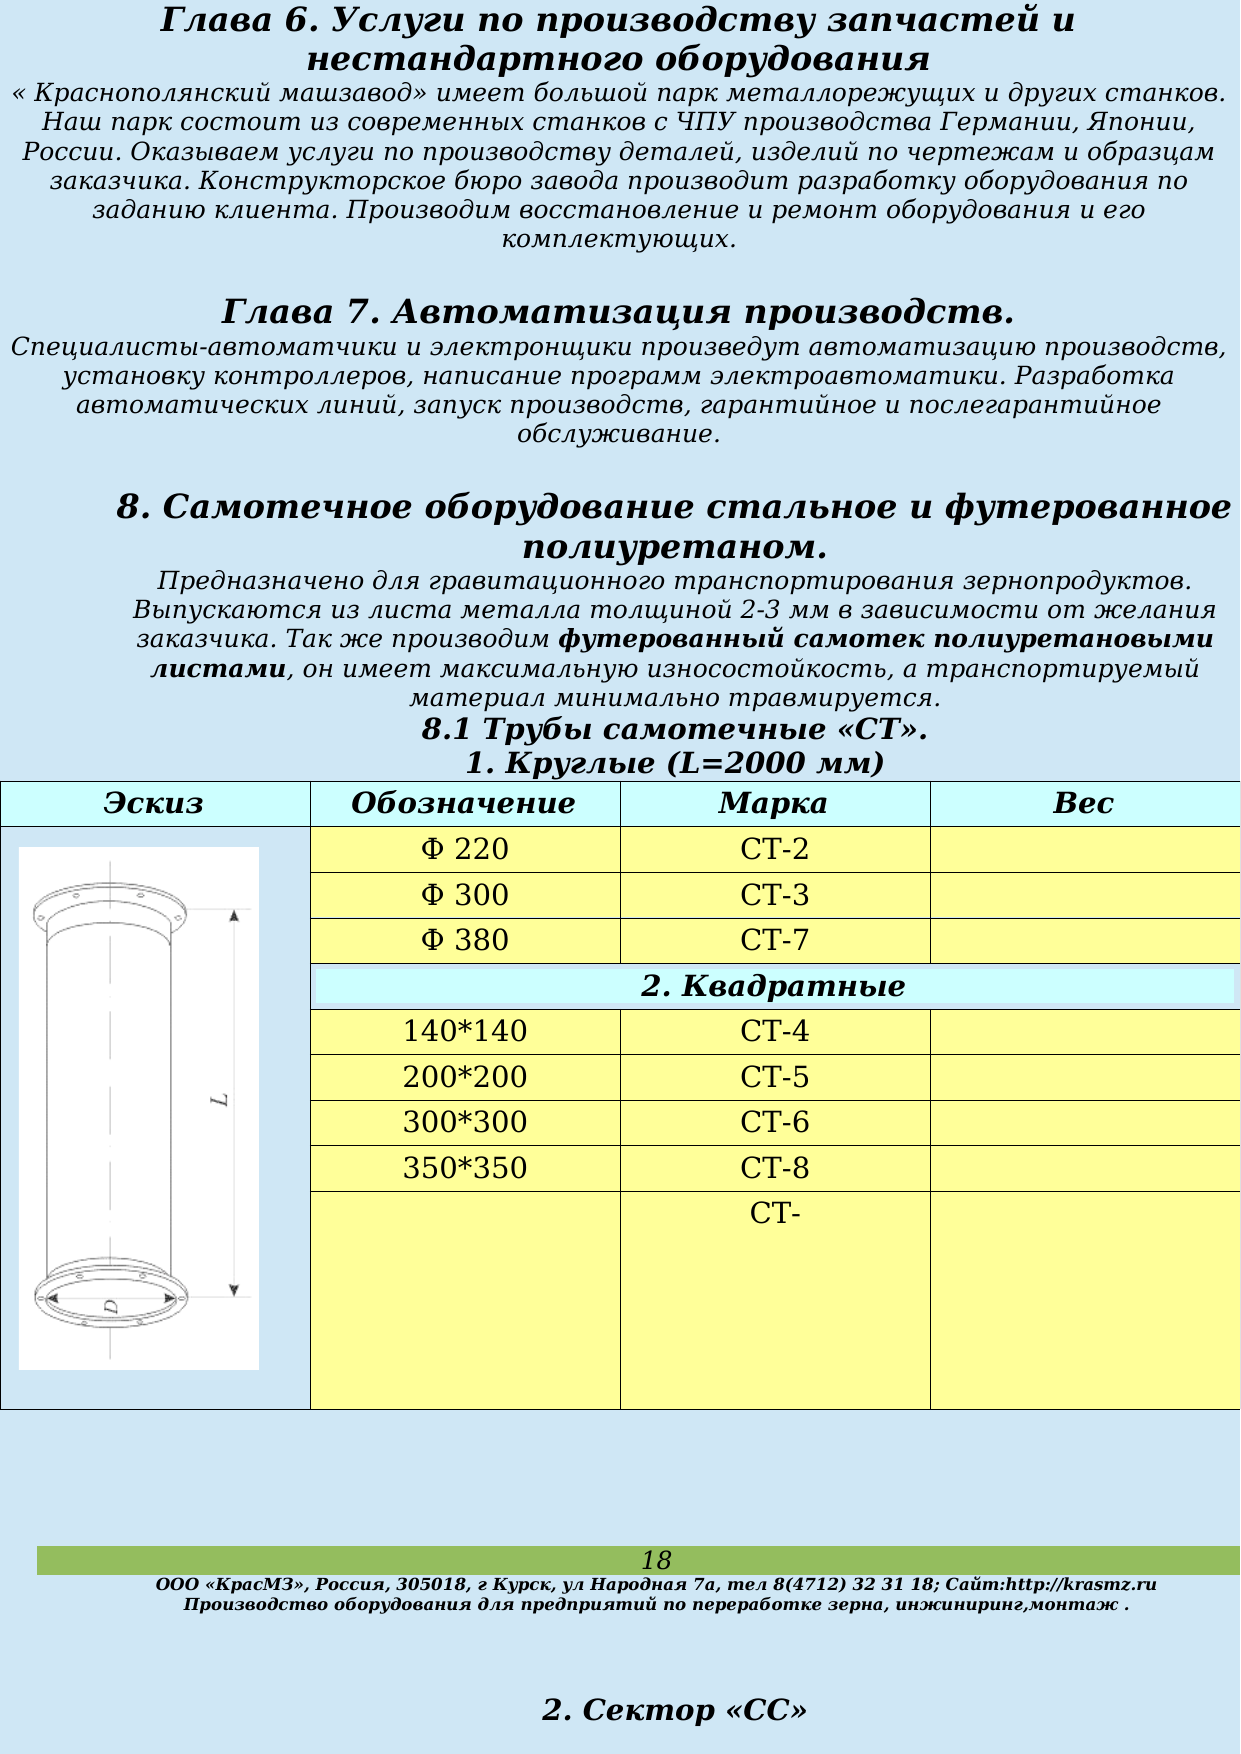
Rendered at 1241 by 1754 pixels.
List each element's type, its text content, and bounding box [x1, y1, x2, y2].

table_cell Ф 220 [311, 827, 620, 872]
table_cell Ф 380 [311, 919, 620, 963]
list ООО «КрасМЗ», Россия, 305018, г Курск, ул Народная 7а, тел 8(4712) 32 31 18; Сайт:http://krasmz.ru [37, 1575, 1240, 1595]
table_cell СТ-7 [621, 919, 930, 963]
list Производство оборудования для предприятий по переработке зерна, инжиниринг,монтаж . [37, 1595, 1240, 1614]
table_cell [931, 919, 1240, 963]
table_cell [1, 827, 310, 1409]
table_cell [931, 1010, 1240, 1054]
text « Краснополянский машзавод» имеет большой парк металлорежущих и других станков. Наш парк состоит из современных станков с ЧПУ производства Германии, Японии, России. Оказываем услуги по производству деталей, изделий по чертежам и образцам заказчика. Конструкторское бюро завода производит разработку оборудования по заданию клиента. Производим восстановление и ремонт оборудования и его комплектующих. [0, 78, 1240, 253]
text Глава 6. Услуги по производству запчастей и нестандартного оборудования [0, 0, 1240, 78]
table_header Марка [621, 782, 930, 826]
table_header Обозначение [311, 782, 620, 826]
table_header Вес [931, 782, 1240, 826]
list 1. Круглые (L=2000 мм) [75, 746, 1240, 781]
table_cell 140*140 [311, 1010, 620, 1054]
table_cell СТ-2 [621, 827, 930, 872]
table_cell [931, 1055, 1240, 1100]
table_header Эскиз [1, 782, 310, 826]
table_cell 200*200 [311, 1055, 620, 1100]
table_cell [931, 1146, 1240, 1191]
table_cell Ф 300 [311, 873, 620, 917]
table_cell [931, 1101, 1240, 1145]
table_cell СТ-8 [621, 1146, 930, 1191]
table_cell [931, 873, 1240, 917]
list Предназначено для гравитационного транспортирования зернопродуктов. Выпускаются из листа металла толщиной 2-3 мм в зависимости от желания заказчика. Так же производим футерованный самотек полиуретановыми листами, он имеет максимальную износостойкость, а транспортируемый материал минимально травмируется. [75, 566, 1240, 712]
table_cell [931, 827, 1240, 872]
table_cell 2. Квадратные [311, 964, 1240, 1009]
table_cell 350*350 [311, 1146, 620, 1191]
text Глава 7. Автоматизация производств. [0, 292, 1240, 332]
list 8.1 Трубы самотечные «СТ». [75, 712, 1240, 746]
table_cell СТ- [621, 1192, 930, 1409]
text Специалисты-автоматчики и электронщики произведут автоматизацию производств, установку контроллеров, написание программ электроавтоматики. Разработка автоматических линий, запуск производств, гарантийное и послегарантийное обслуживание. [0, 332, 1240, 448]
table_cell СТ-6 [621, 1101, 930, 1145]
table_cell СТ-5 [621, 1055, 930, 1100]
list 18 [37, 1546, 1240, 1575]
table_cell СТ-3 [621, 873, 930, 917]
table_cell [311, 1192, 620, 1409]
table_cell 300*300 [311, 1101, 620, 1145]
list 2. Сектор «СС» [75, 1693, 1240, 1727]
table_cell СТ-4 [621, 1010, 930, 1054]
table_cell [931, 1192, 1240, 1409]
list 8. Самотечное оборудование стальное и футерованное полиуретаном. [75, 487, 1240, 566]
